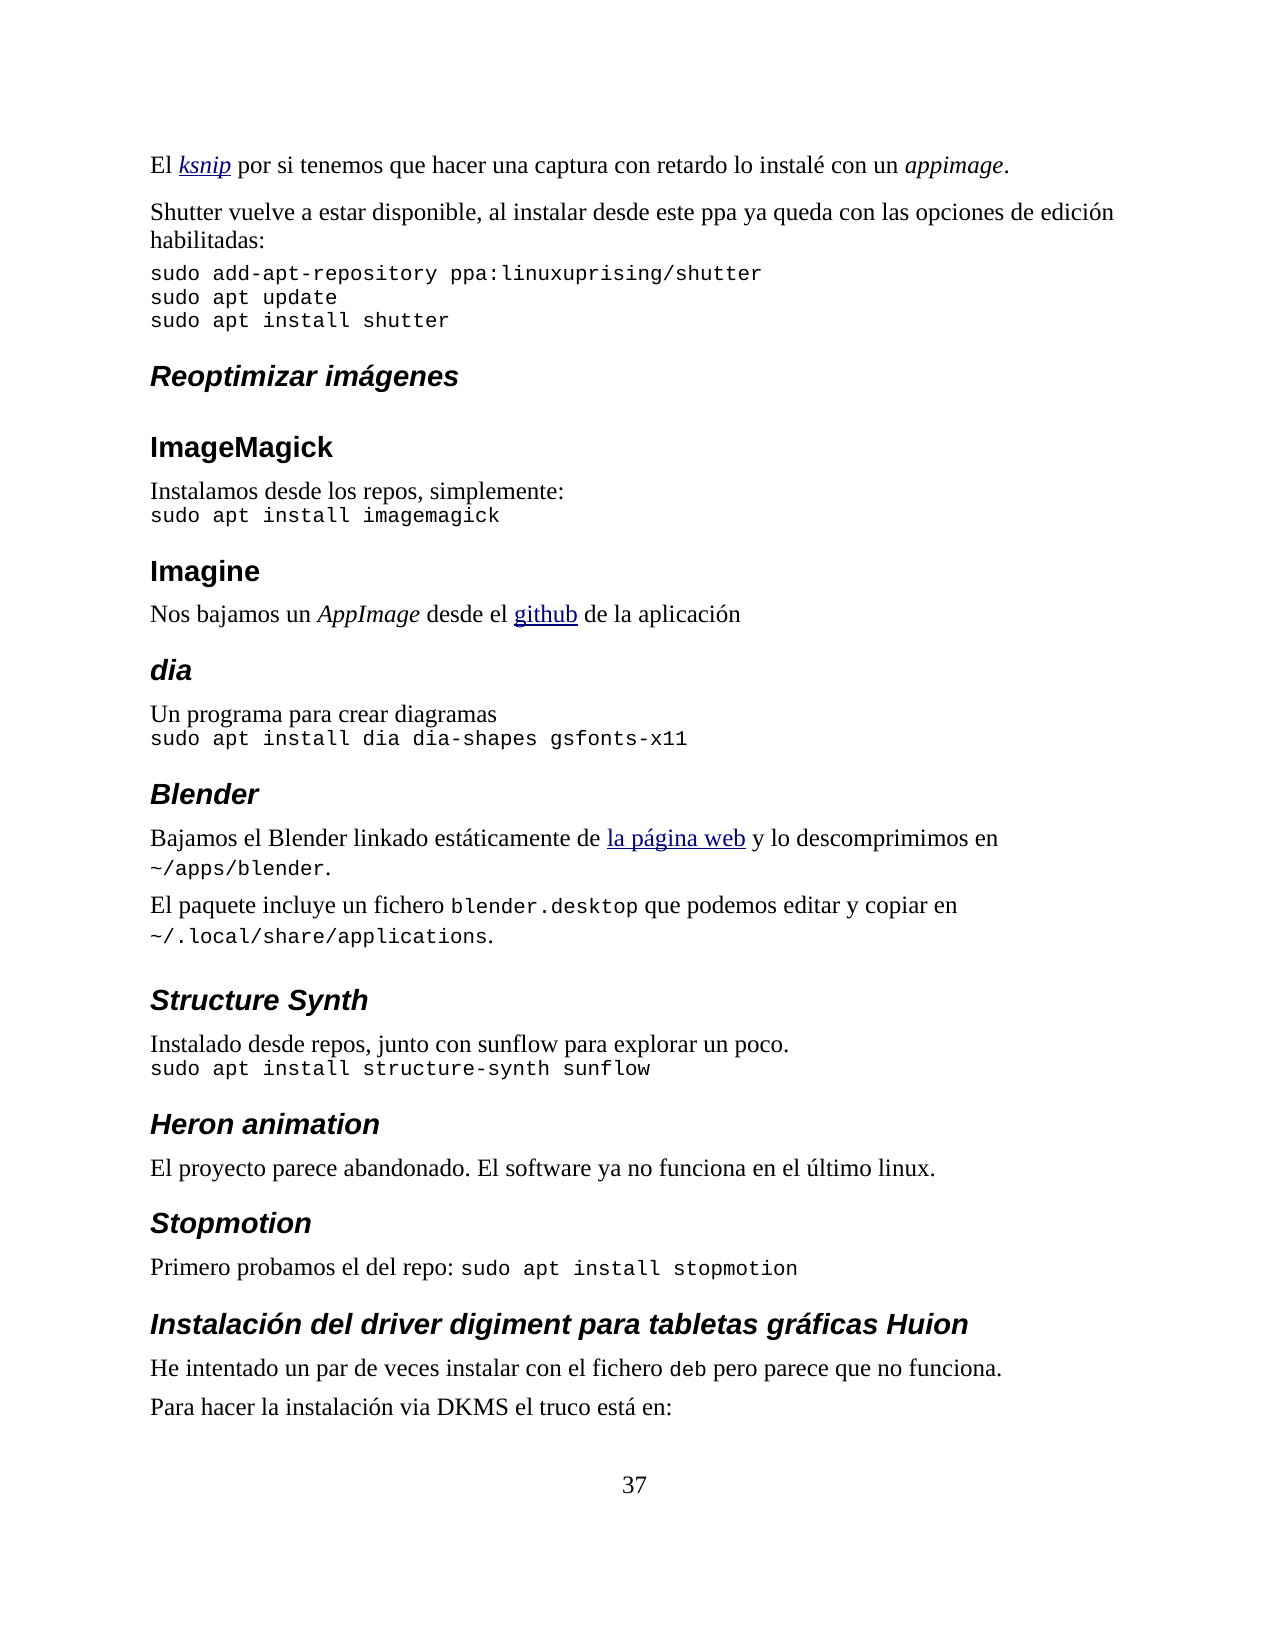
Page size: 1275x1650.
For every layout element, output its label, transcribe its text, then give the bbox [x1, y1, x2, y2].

text sudo apt install dia dia-shapes gsfonts-x11 [150, 728, 1125, 752]
subtitle Imagine [150, 553, 1125, 587]
subtitle dia [150, 653, 1125, 687]
text sudo apt install imagemagick [150, 505, 1125, 528]
subtitle Structure Synth [150, 983, 1125, 1017]
text El ksnip por si tenemos que hacer una captura con retardo lo instalé con un appimage. [150, 150, 1125, 179]
text El paquete incluye un fichero blender.desktop que podemos editar y copiar en ~/.local/share/applications. [150, 890, 1125, 949]
text sudo apt install structure-synth sunflow [150, 1058, 1125, 1082]
text Para hacer la instalación via DKMS el truco está en: [150, 1392, 1125, 1420]
subtitle ImageMagick [150, 430, 1125, 464]
subtitle Blender [150, 777, 1125, 810]
text sudo add-apt-repository ppa:linuxuprising/shutter [150, 263, 1125, 287]
text Un programa para crear diagramas [150, 699, 1125, 728]
text Shutter vuelve a estar disponible, al instalar desde este ppa ya queda con las opciones de edición habilitadas: [150, 197, 1125, 254]
subtitle Heron animation [150, 1107, 1125, 1140]
subtitle Reoptimizar imágenes [150, 359, 1125, 393]
text El proyecto parece abandonado. El software ya no funciona en el último linux. [150, 1153, 1125, 1181]
text Instalado desde repos, junto con sunflow para explorar un poco. [150, 1029, 1125, 1058]
text sudo apt install shutter [150, 310, 1125, 334]
text Instalamos desde los repos, simplemente: [150, 476, 1125, 505]
subtitle Stopmotion [150, 1206, 1125, 1240]
text Nos bajamos un AppImage desde el github de la aplicación [150, 599, 1125, 628]
subtitle Instalación del driver digiment para tabletas gráficas Huion [150, 1307, 1125, 1341]
text Bajamos el Blender linkado estáticamente de la página web y lo descomprimimos en ~/apps/blender. [150, 823, 1125, 881]
text Primero probamos el del repo: sudo apt install stopmotion [150, 1252, 1125, 1282]
text He intentado un par de veces instalar con el fichero deb pero parece que no funciona. [150, 1353, 1125, 1383]
text sudo apt update [150, 287, 1125, 310]
